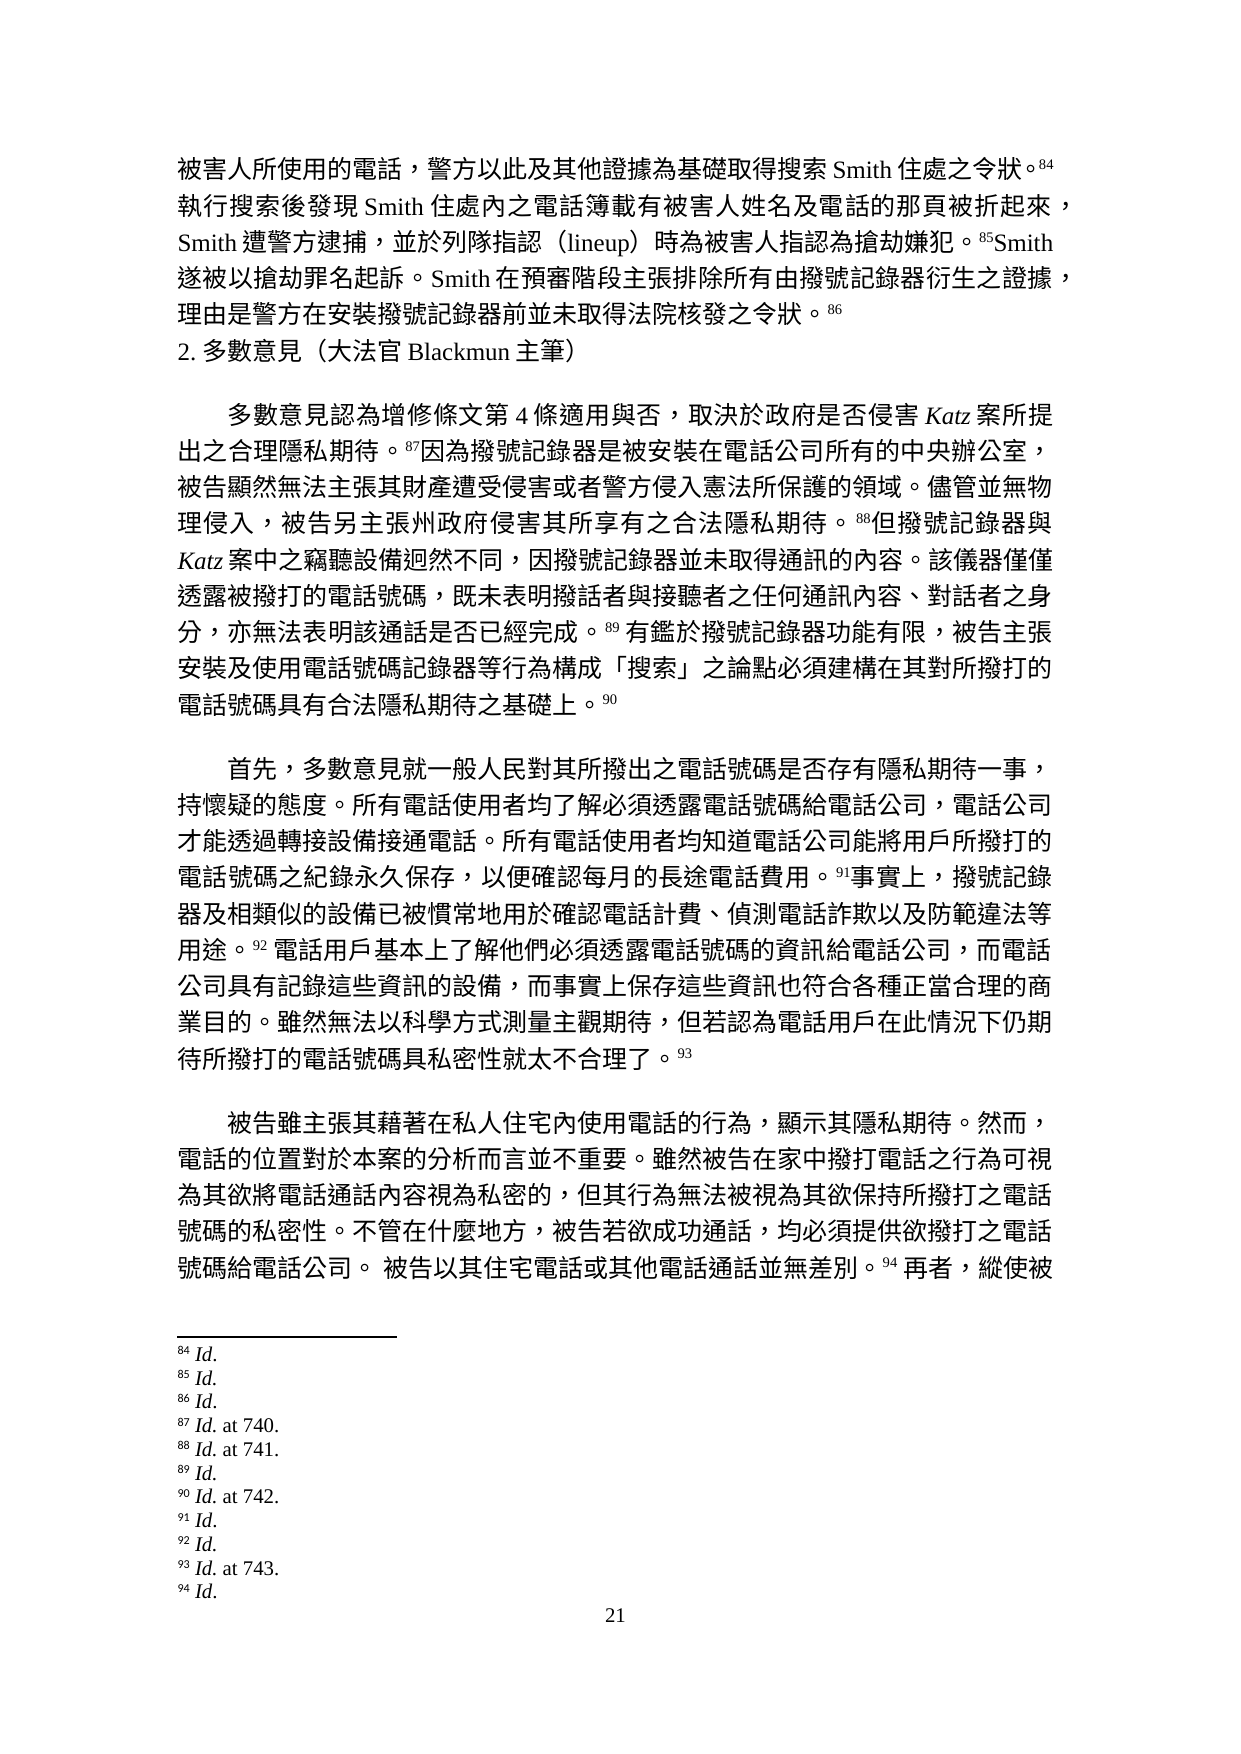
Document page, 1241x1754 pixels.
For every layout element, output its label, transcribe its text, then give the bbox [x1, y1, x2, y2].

text Id. at 743. [177, 1556, 1053, 1580]
text Id. [177, 1343, 1053, 1366]
text 多數意見認為增修條文第4條適用與否，取決於政府是否侵害Katz案所提出之合理隱私期待。因為撥號記錄器是被安裝在電話公司所有的中央辦公室，被告顯然無法主張其財產遭受侵害或者警方侵入憲法所保護的領域。儘管並無物理侵入，被告另主張州政府侵害其所享有之合法隱私期待。但撥號記錄器與Katz案中之竊聽設備迥然不同，因撥號記錄器並未取得通訊的內容。該儀器僅僅透露被撥打的電話號碼，既未表明撥話者與接聽者之任何通訊內容、對話者之身分，亦無法表明該通話是否已經完成。 有鑑於撥號記錄器功能有限，被告主張安裝及使用電話號碼記錄器等行為構成「搜索」之論點必須建構在其對所撥打的電話號碼具有合法隱私期待之基礎上。 [177, 395, 1053, 721]
text Id. at 740. [177, 1414, 1053, 1438]
text Id. [177, 1390, 1053, 1414]
text 1976年在美國馬里蘭州巴爾的摩發生一樁搶案，被害人向警方描述嫌犯及其在犯罪現場附近看到疑為嫌犯使用之汽車。搶案發生後，被害人開始接到自稱是搶劫嫌犯所撥打的恐嚇及色情騷擾電話。警方也在被害人住處附近發現符合被害人描述之男子駕駛符合描述之汽車。透過追蹤該車車牌號碼，警方得知該車登記在本案被告Smith名下。警方後來請求電話公司在其中央辦公室安裝撥號記錄器（pen register），以記錄Smith住處電話所撥出的電話號碼。警方在安裝撥號記錄器前並未取得令狀或法院命令，撥號記錄器顯示Smith住處之電話曾撥話至被害人所使用的電話，警方以此及其他證據為基礎取得搜索Smith住處之令狀。執行搜索後發現Smith住處內之電話簿載有被害人姓名及電話的那頁被折起來，Smith遭警方逮捕，並於列隊指認（lineup）時為被害人指認為搶劫嫌犯。Smith遂被以搶劫罪名起訴。Smith在預審階段主張排除所有由撥號記錄器衍生之證據，理由是警方在安裝撥號記錄器前並未取得法院核發之令狀。 [177, 150, 1053, 331]
text Id. [177, 1366, 1053, 1390]
text Id. [177, 1461, 1053, 1485]
text 被告雖主張其藉著在私人住宅內使用電話的行為，顯示其隱私期待。然而，電話的位置對於本案的分析而言並不重要。雖然被告在家中撥打電話之行為可視為其欲將電話通話內容視為私密的，但其行為無法被視為其欲保持所撥打之電話號碼的私密性。不管在什麼地方，被告若欲成功通話，均必須提供欲撥打之電話號碼給電話公司。 被告以其住宅電話或其他電話通話並無差別。 再者，縱使被告對其所撥打之電號碼話的私密性主觀上具有隱私期待，這樣的期待也無法被社會認為是合理的。 因為最高法院一向認為個人對於其自願提供給第三者的資訊沒有合理隱私期待。例如，在Miller案中，最高法院認為銀行存款人對於其同意提供給銀行之財務資訊，並沒有合理的隱私期待，因為存款人提供資訊時就已承擔該等資訊會被提供給政府之風險。最高法院不斷主張增修條文第4條並未禁止取得已被透露給第三人，並由第三人提供給政府的資訊，即使該等資訊在透露給第三人時被設定為用於有限用途，且資訊提供者認為第三人不會背叛資訊提供者。存款人已承擔資訊遭揭露的風險，因此Miller案認為存款人認為其銀行紀錄具有私密性之隱私期待是不合理的。本案中，因被告自願提供電話號碼給電話公司，並將該等資訊揭露給電話公司商業經營所使用的設備，如此一來，被告已承擔電話公司可能會將其撥打之電話號碼提供給警方的風險。多數意見認為被告很可能對於其所撥打之電話號碼實際上並無隱私期待，縱使有，這樣的隱私期待也不是合理的。因此，本案安裝撥號記錄器之行為並不構成「搜索」，故不需令狀。 [177, 1103, 1053, 1284]
text 2. 多數意見（大法官Blackmun主筆） [177, 331, 1053, 367]
text Id. at 741. [177, 1438, 1053, 1461]
text 首先，多數意見就一般人民對其所撥出之電話號碼是否存有隱私期待一事，持懷疑的態度。所有電話使用者均了解必須透露電話號碼給電話公司，電話公司才能透過轉接設備接通電話。所有電話使用者均知道電話公司能將用戶所撥打的電話號碼之紀錄永久保存，以便確認每月的長途電話費用。事實上，撥號記錄器及相類似的設備已被慣常地用於確認電話計費、偵測電話詐欺以及防範違法等用途。 電話用戶基本上了解他們必須透露電話號碼的資訊給電話公司，而電話公司具有記錄這些資訊的設備，而事實上保存這些資訊也符合各種正當合理的商業目的。雖然無法以科學方式測量主觀期待，但若認為電話用戶在此情況下仍期待所撥打的電話號碼具私密性就太不合理了。 [177, 749, 1053, 1075]
text Id. [177, 1533, 1053, 1556]
text Id. at 742. [177, 1485, 1053, 1509]
text Id. [177, 1580, 1053, 1604]
text Id. [177, 1509, 1053, 1533]
